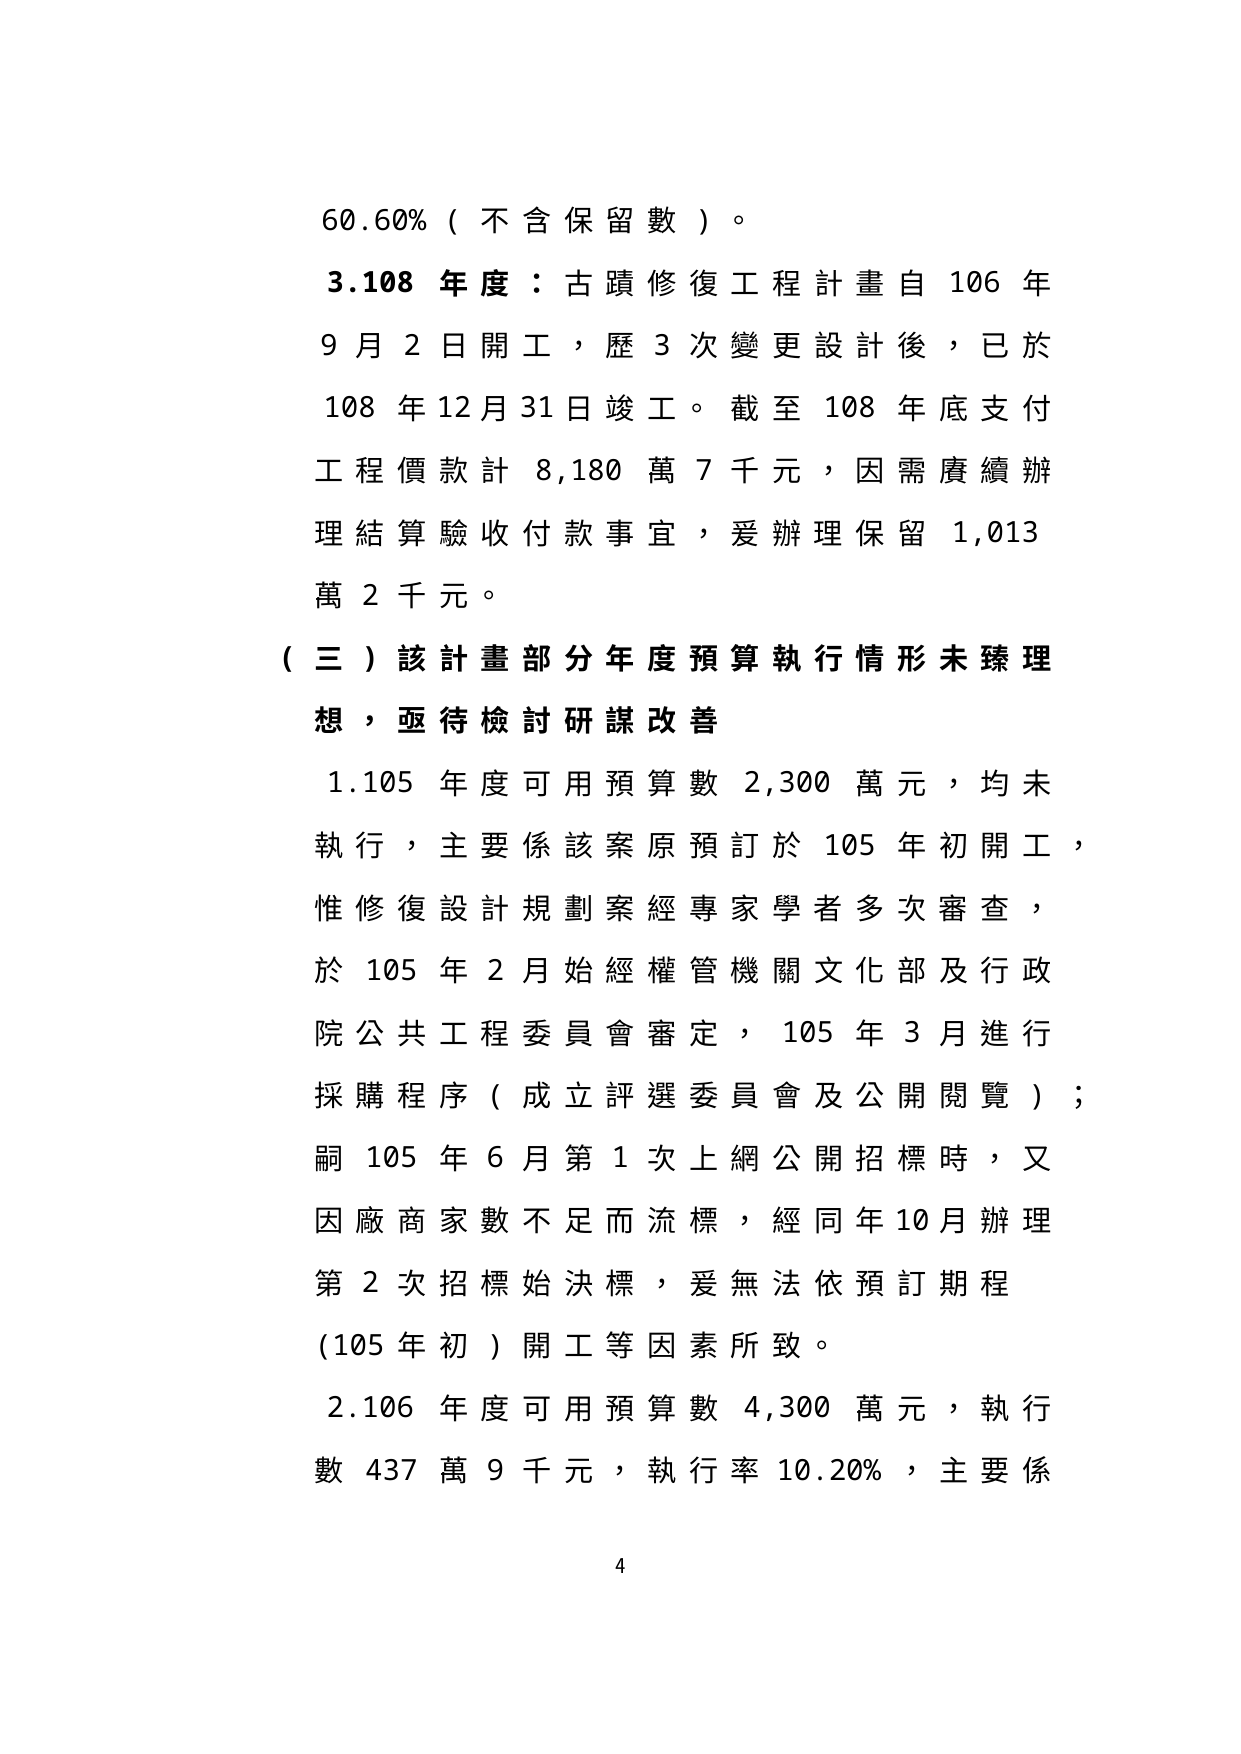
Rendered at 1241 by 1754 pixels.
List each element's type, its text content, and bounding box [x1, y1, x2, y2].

text 3.108年度：古蹟修復工程計畫自106年9月2日開工，歷3次變更設計後，已於108年12月31日竣工。截至108年底支付工程價款計8,180萬7千元，因需賡續辦理結算驗收付款事宜，爰辦理保留1,013萬2千元。 [271, 240, 1058, 615]
text (三)該計畫部分年度預算執行情形未臻理想，亟待檢討研謀改善 [242, 615, 1058, 740]
text 1.105年度可用預算數2,300萬元，均未執行，主要係該案原預訂於105年初開工，惟修復設計規劃案經專家學者多次審查，於105年2月始經權管機關文化部及行政院公共工程委員會審定，105年3月進行採購程序(成立評選委員會及公開閱覽)；嗣105年6月第1次上網公開招標時，又因廠商家數不足而流標，經同年10月辦理第2次招標始決標，爰無法依預訂期程(105年初)開工等因素所致。 [271, 740, 1058, 1365]
text 2.107年度：原編列預算數2,001萬4千元，惟因施工期間經檢討及清查施作內容，尚需辦理工程追加項目工項共計9項，經先以可資流用之他科目經費及動支第一預備金勻應後，所需經費仍不足783萬9千元，爰申請動支第二預備金783萬9千元，加計原編列預算數2,001萬4千元、以前年度保留數3,862萬1千元及動支第一預備金等預算調整數195萬3千元，合計6,842萬7千元，執行數4,147萬9千元，保留數2,694萬8千元，執行率60.60% (不含保留數)。 [271, 177, 1058, 240]
text 2.106年度可用預算數4,300萬元，執行數437萬9千元，執行率10.20%，主要係 [271, 1365, 1058, 1490]
